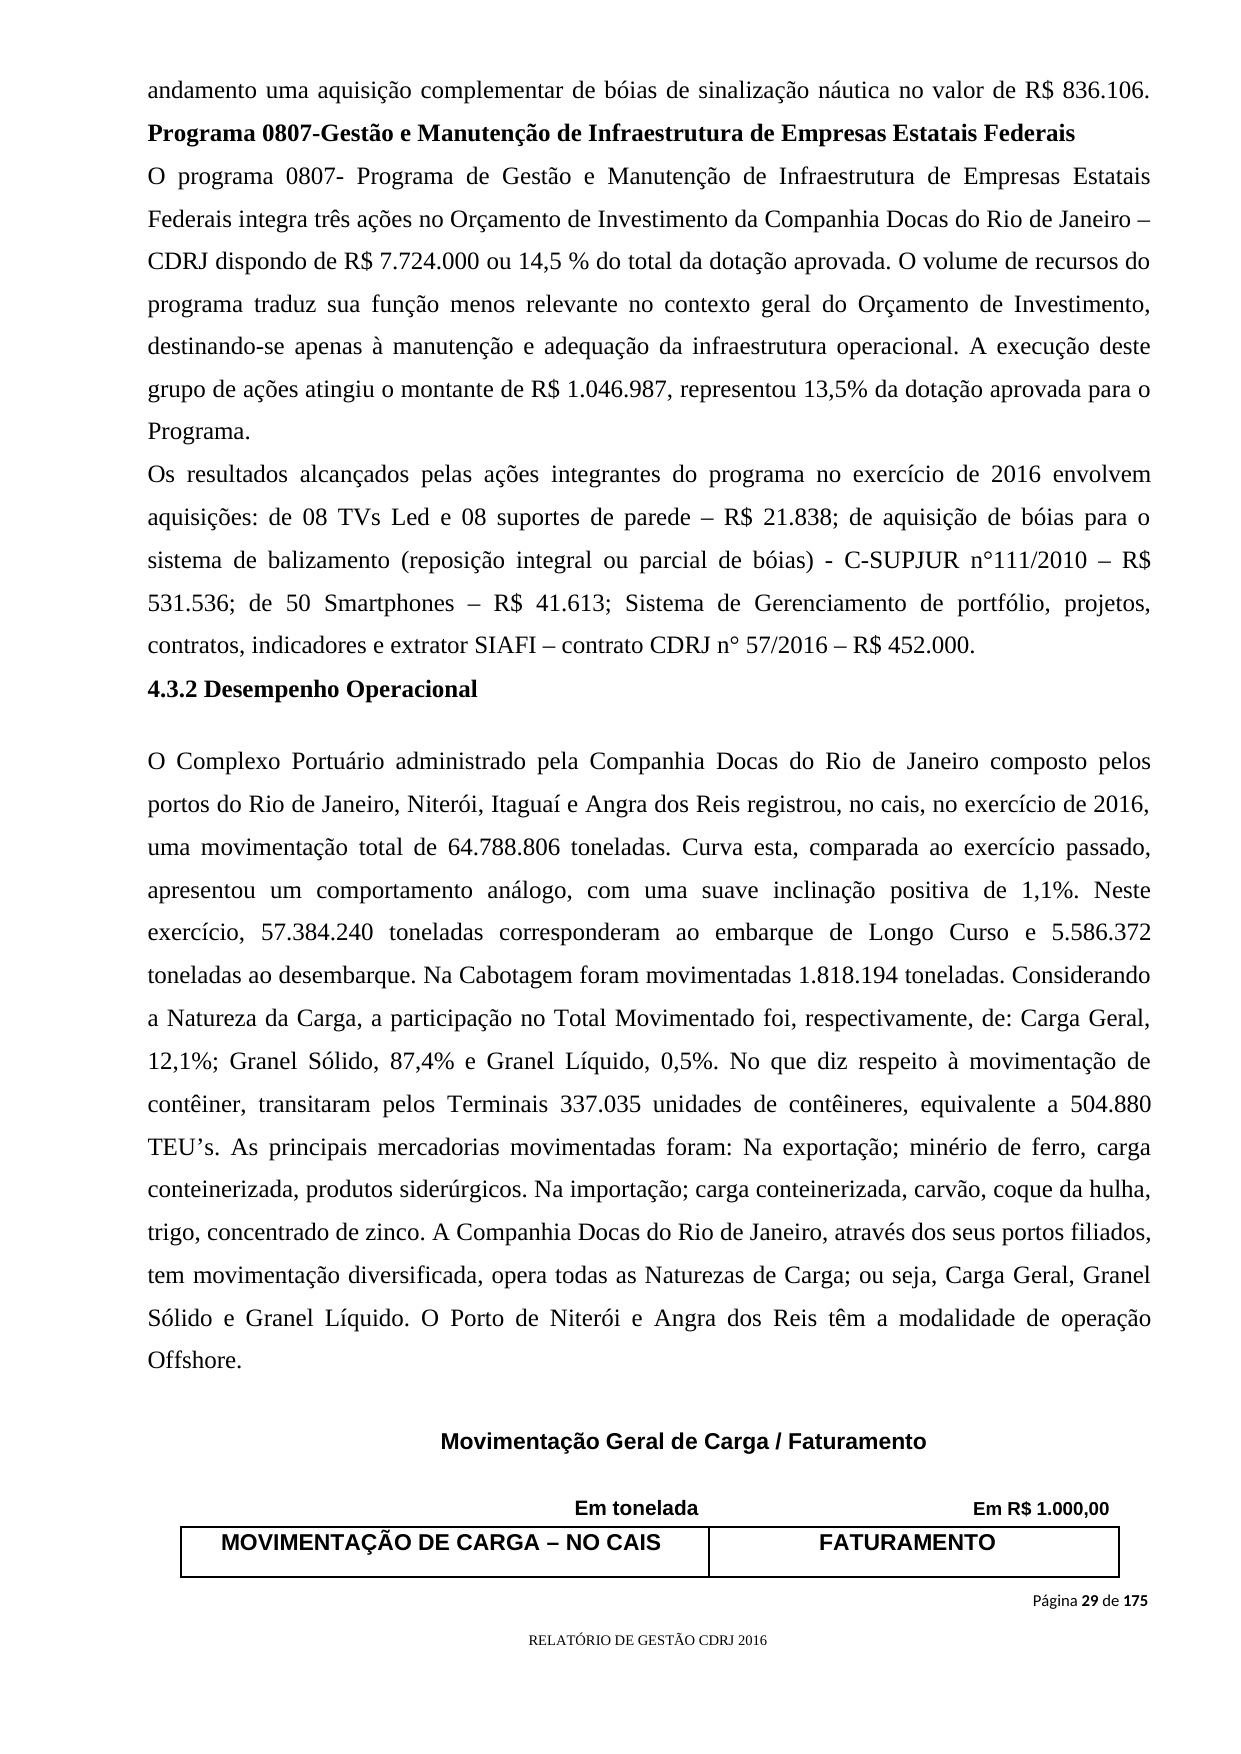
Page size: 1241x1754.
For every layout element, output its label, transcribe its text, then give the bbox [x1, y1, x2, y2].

text O Complexo Portuário administrado pela Companhia Docas do Rio de Janeiro composto pelos portos do Rio de Janeiro, Niterói, Itaguaí e Angra dos Reis registrou, no cais, no exercício de 2016, uma movimentação total de 64.788.806 toneladas. Curva esta, comparada ao exercício passado, apresentou um comportamento análogo, com uma suave inclinação positiva de 1,1%. Neste exercício, 57.384.240 toneladas corresponderam ao embarque de Longo Curso e 5.586.372 toneladas ao desembarque. Na Cabotagem foram movimentadas 1.818.194 toneladas. Considerando a Natureza da Carga, a participação no Total Movimentado foi, respectivamente, de: Carga Geral, 12,1%; Granel Sólido, 87,4% e Granel Líquido, 0,5%. No que diz respeito à movimentação de contêiner, transitaram pelos Terminais 337.035 unidades de contêineres, equivalente a 504.880 TEU’s. As principais mercadorias movimentadas foram: Na exportação; minério de ferro, carga conteinerizada, produtos siderúrgicos. Na importação; carga conteinerizada, carvão, coque da hulha, trigo, concentrado de zinco. A Companhia Docas do Rio de Janeiro, através dos seus portos filiados, tem movimentação diversificada, opera todas as Naturezas de Carga; ou seja, Carga Geral, Granel Sólido e Granel Líquido. O Porto de Niterói e Angra dos Reis têm a modalidade de operação Offshore. [147, 746, 1152, 1374]
text Movimentação Geral de Carga / Faturamento [221, 1428, 1152, 1454]
table_header [1010, 1528, 1118, 1576]
text Os resultados alcançados pelas ações integrantes do programa no exercício de 2016 envolvem aquisições: de 08 TVs Led e 08 suportes de parede – R$ 21.838; de aquisição de bóias para o sistema de balizamento (reposição integral ou parcial de bóias) - C-SUPJUR n°111/2010 – R$ 531.536; de 50 Smartphones – R$ 41.613; Sistema de Gerenciamento de portfólio, projetos, contratos, indicadores e extrator SIAFI – contrato CDRJ n° 57/2016 – R$ 452.000. [147, 459, 1152, 659]
table_header FATURAMENTO [710, 1528, 1010, 1576]
text Em tonelada Em R$ 1.000,00 [148, 1482, 1152, 1523]
text andamento uma aquisição complementar de bóias de sinalização náutica no valor de R$ 836.106. Programa 0807-Gestão e Manutenção de Infraestrutura de Empresas Estatais Federais [147, 75, 1152, 147]
text 4.3.2 Desempenho Operacional [147, 674, 1152, 702]
text O programa 0807- Programa de Gestão e Manutenção de Infraestrutura de Empresas Estatais Federais integra três ações no Orçamento de Investimento da Companhia Docas do Rio de Janeiro – CDRJ dispondo de R$ 7.724.000 ou 14,5 % do total da dotação aprovada. O volume de recursos do programa traduz sua função menos relevante no contexto geral do Orçamento de Investimento, destinando-se apenas à manutenção e adequação da infraestrutura operacional. A execução deste grupo de ações atingiu o montante de R$ 1.046.987, representou 13,5% da dotação aprovada para o Programa. [147, 161, 1152, 445]
table_header MOVIMENTAÇÃO DE CARGA – NO CAIS [182, 1528, 708, 1576]
